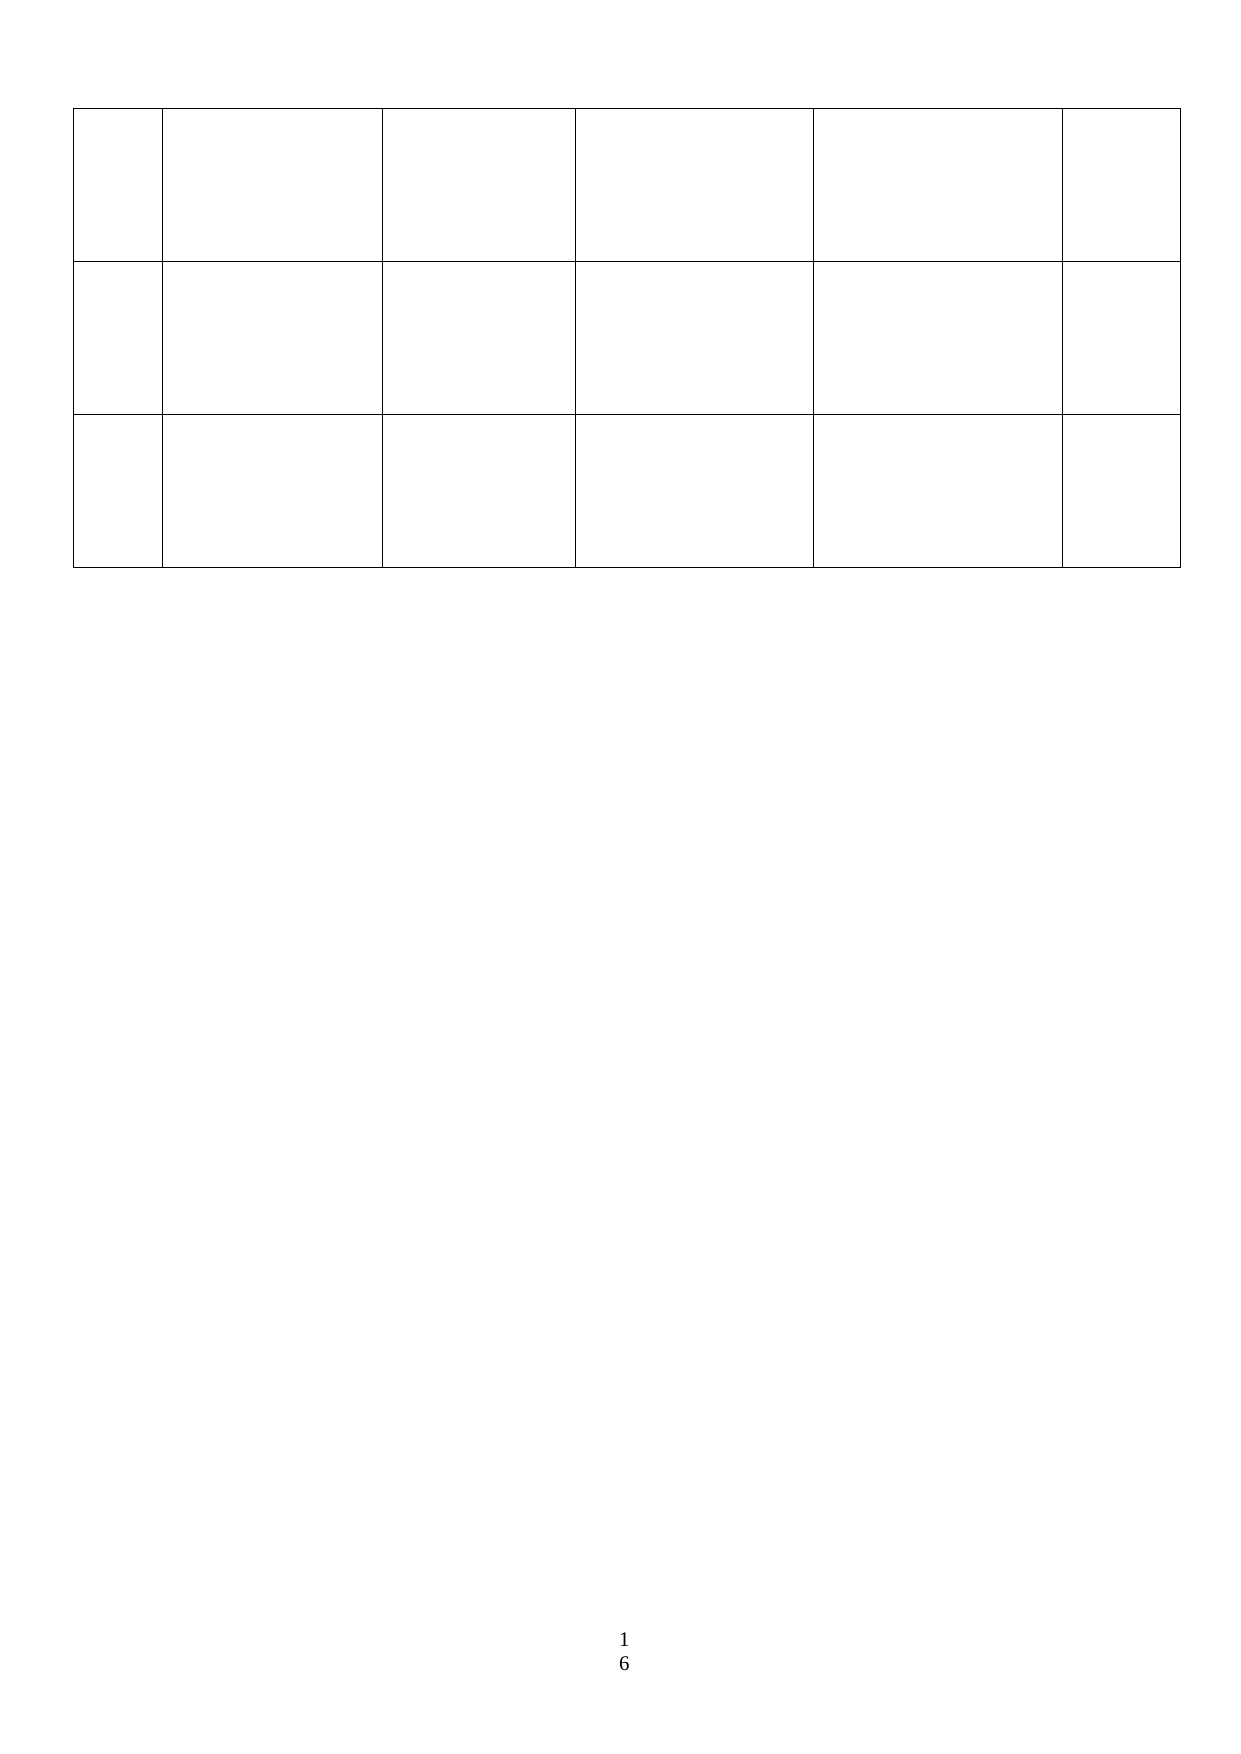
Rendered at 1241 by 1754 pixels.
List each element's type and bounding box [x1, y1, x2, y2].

table_cell [383, 109, 575, 261]
table_cell [74, 262, 162, 414]
table_cell [1063, 109, 1180, 261]
table_cell [383, 415, 575, 567]
table_cell [576, 415, 813, 567]
table_cell [74, 109, 162, 261]
table_cell [814, 262, 1062, 414]
table_cell [74, 415, 162, 567]
table_cell [576, 109, 813, 261]
table_cell [163, 415, 382, 567]
table_cell [1063, 262, 1180, 414]
table_cell [1063, 415, 1180, 567]
table_cell [814, 109, 1062, 261]
table_cell [163, 262, 382, 414]
table_cell [163, 109, 382, 261]
table_cell [576, 262, 813, 414]
table_cell [814, 415, 1062, 567]
table_cell [383, 262, 575, 414]
